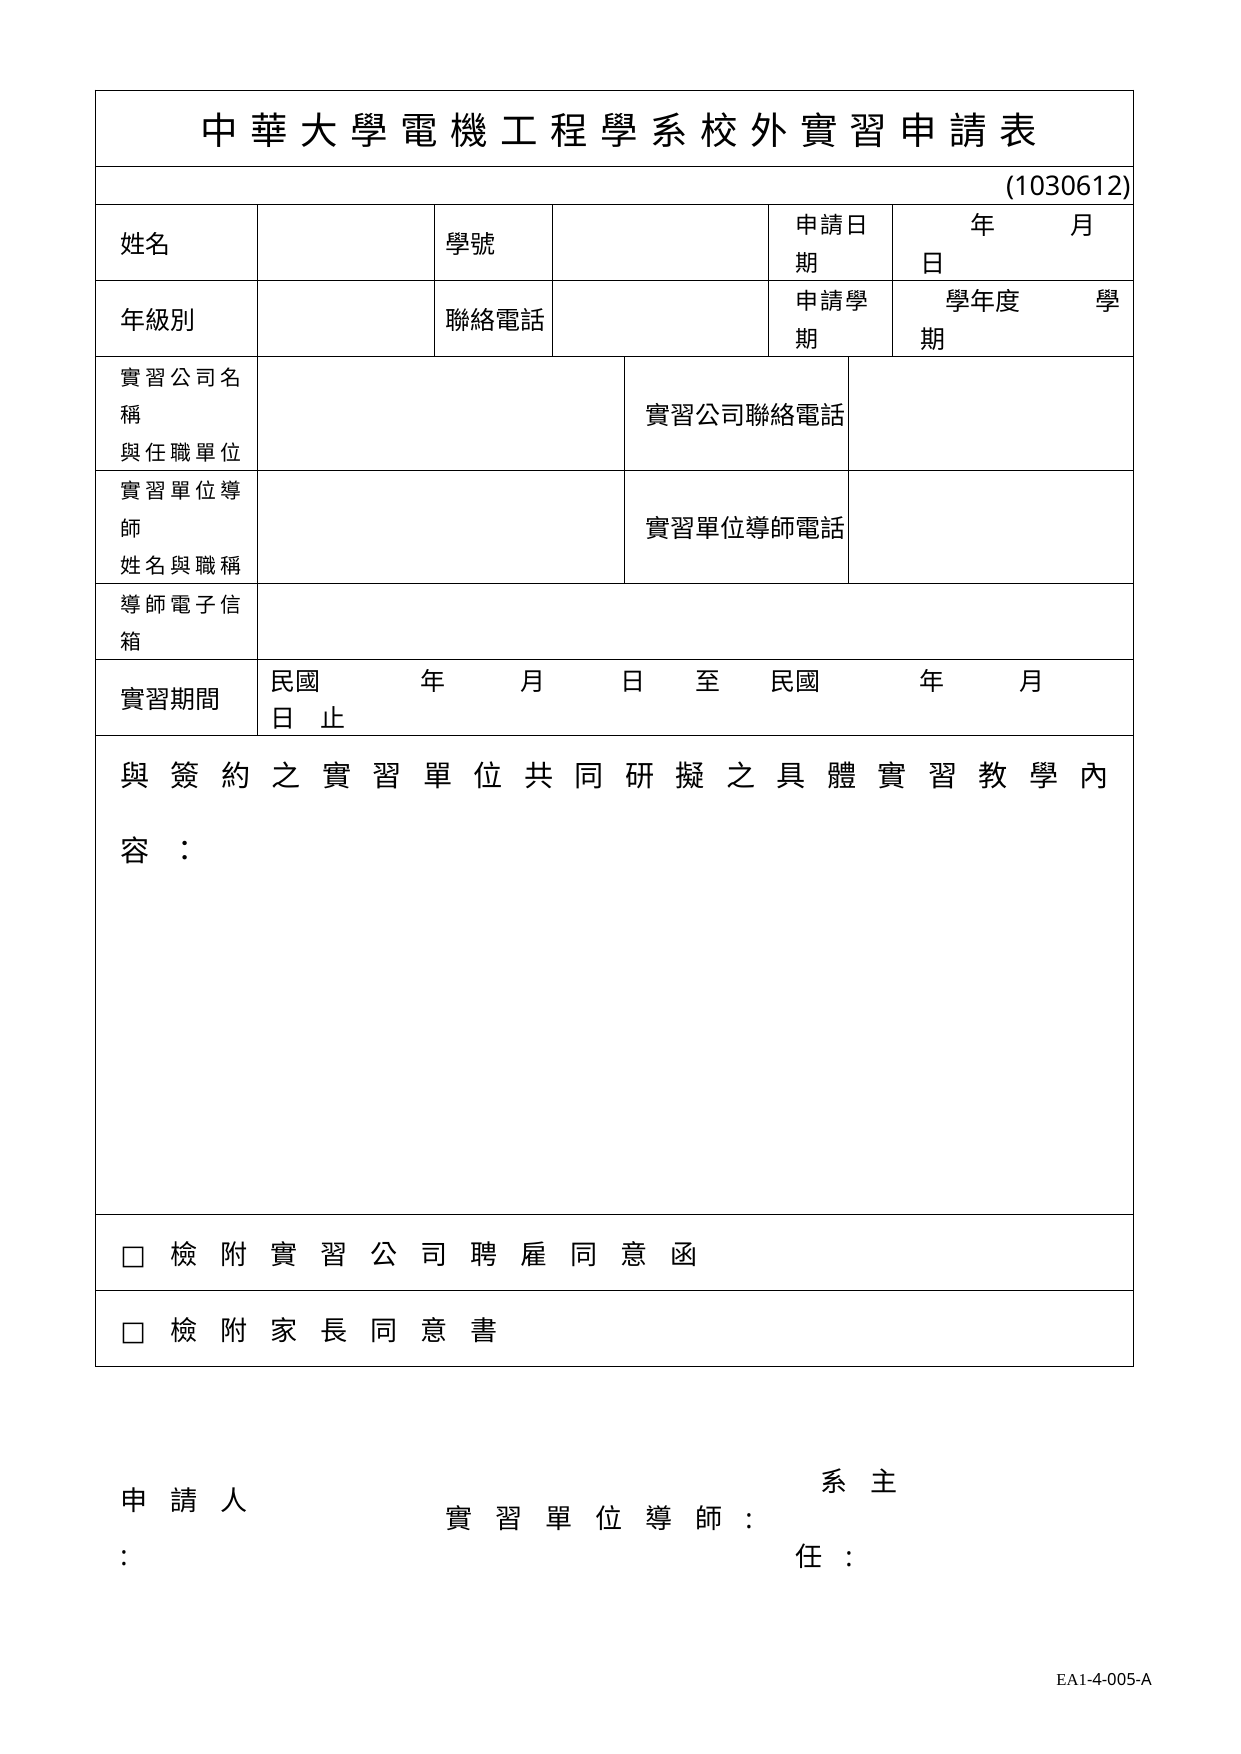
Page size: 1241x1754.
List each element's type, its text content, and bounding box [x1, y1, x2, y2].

table_cell [624, 1367, 753, 1442]
table_cell [258, 584, 1133, 659]
table_cell [95, 1367, 278, 1442]
table_cell 聯絡電話 [435, 281, 552, 356]
table_cell 申請人 : [95, 1442, 278, 1592]
table_cell 實習單位導師電話 [625, 471, 848, 583]
table_cell □ 檢附家長同意書 [96, 1291, 1133, 1366]
table_cell [789, 1367, 937, 1442]
table_header 中華大學電機工程學系校外實習申請表 [96, 91, 1133, 166]
table_cell 民國 年 月 日 至 民國 年 月 日 止 [258, 660, 1133, 735]
table_cell [937, 1367, 1134, 1442]
table_cell 實習單位導師 姓名與職稱 [96, 471, 257, 583]
table_cell [553, 205, 768, 280]
table_cell [258, 205, 434, 280]
table_cell [937, 1442, 1134, 1592]
table_cell [258, 357, 624, 470]
table_cell 年級別 [96, 281, 257, 356]
table_cell 姓名 [96, 205, 257, 280]
table_cell 系主任: [789, 1442, 937, 1592]
table_cell (1030612) [96, 167, 1133, 204]
table_cell 學號 [435, 205, 552, 280]
table_cell [849, 471, 1133, 583]
table_cell [279, 1442, 435, 1592]
table_cell 實習公司聯絡電話 [625, 357, 848, 470]
table_cell □ 檢附實習公司聘雇同意函 [96, 1215, 1133, 1290]
table_cell [258, 471, 624, 583]
table_cell 申請日期 [769, 205, 892, 280]
table_cell [849, 357, 1133, 470]
table_cell [553, 281, 768, 356]
table_cell 申請學期 [769, 281, 892, 356]
table_cell 實習期間 [96, 660, 257, 735]
table_cell [258, 281, 434, 356]
table_cell 與簽約之實習單位共同研擬之具體實習教學內容： [96, 736, 1133, 1214]
table_cell [435, 1367, 624, 1442]
table_cell [754, 1367, 789, 1442]
table_cell 年 月 日 [893, 205, 1133, 280]
table_cell 實習單位導師: [435, 1442, 789, 1592]
table_cell 導師電子信箱 [96, 584, 257, 659]
table_cell 實習公司名稱 與任職單位 [96, 357, 257, 470]
table_cell [279, 1367, 435, 1442]
table_cell 學年度 學期 [893, 281, 1133, 356]
